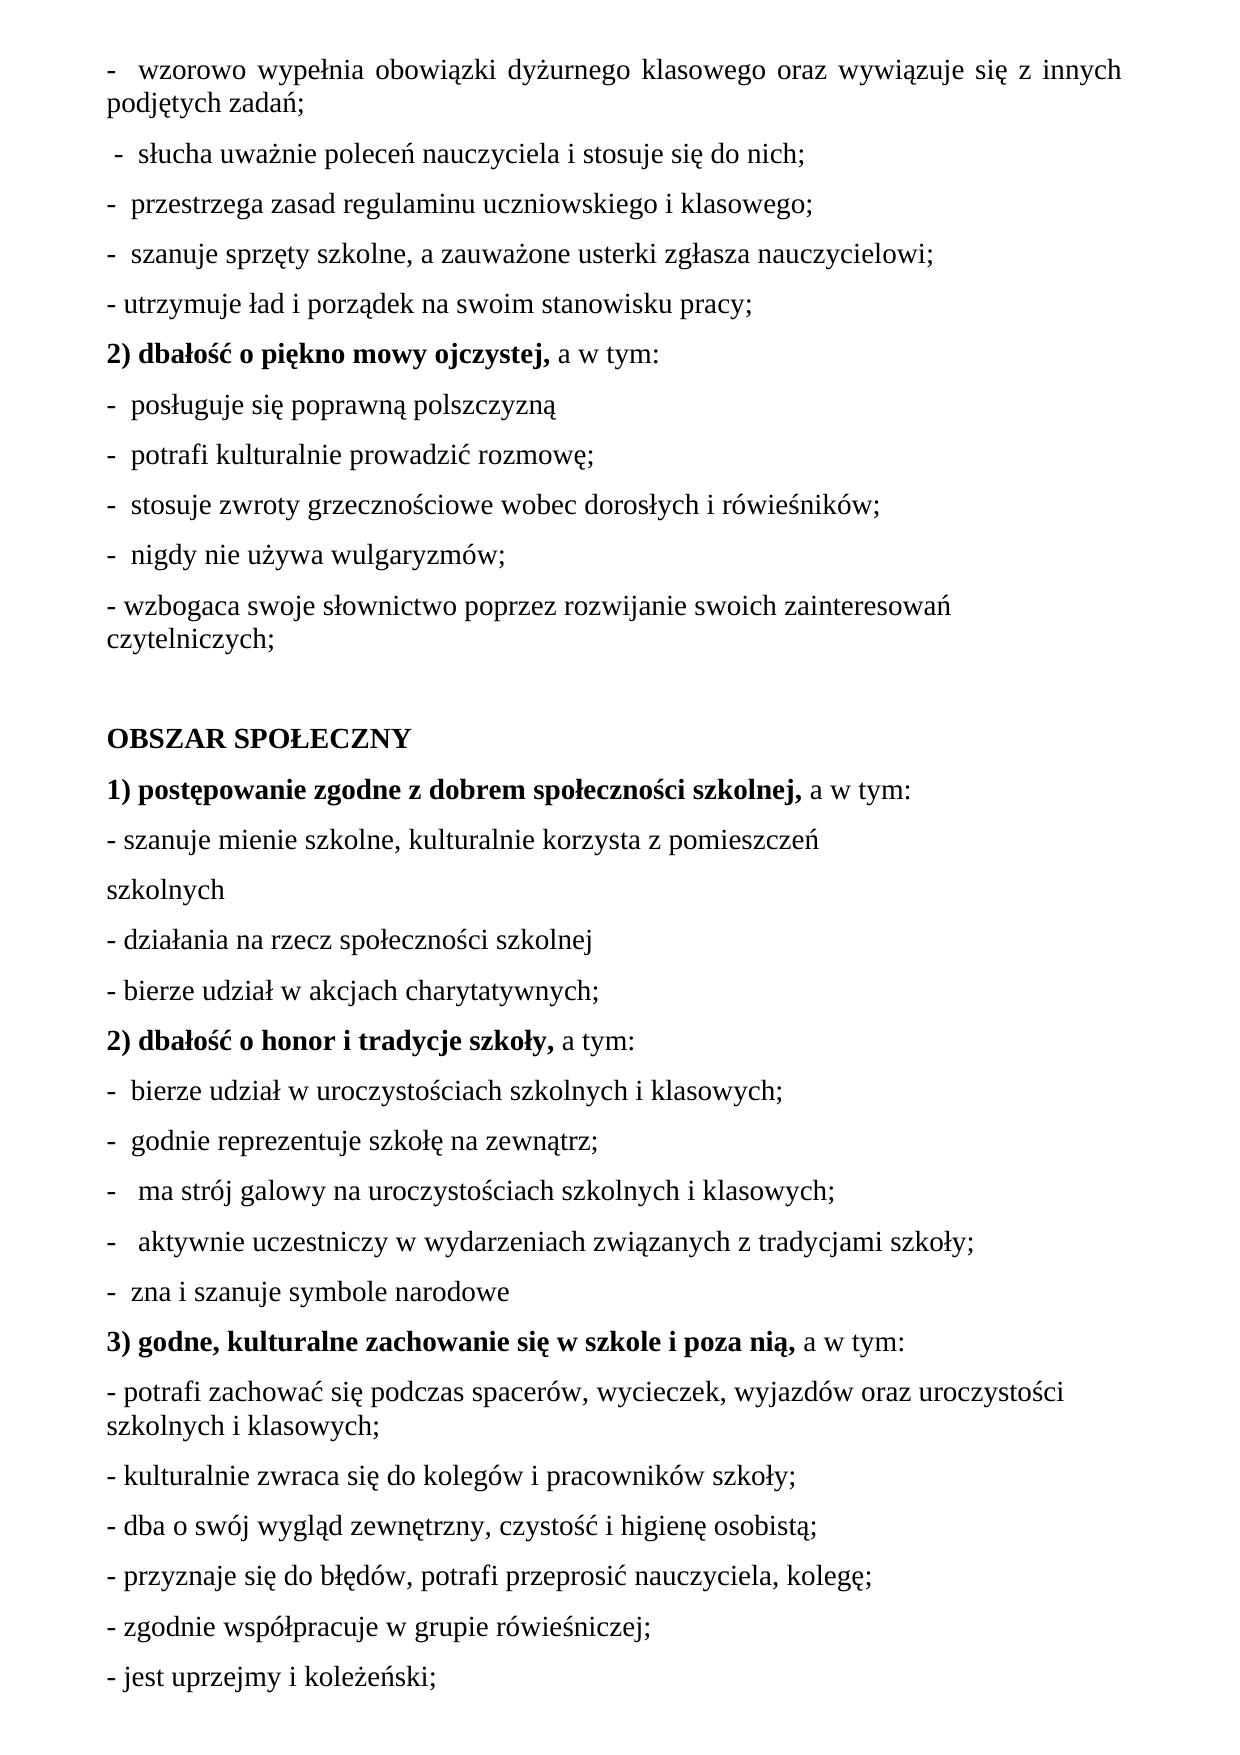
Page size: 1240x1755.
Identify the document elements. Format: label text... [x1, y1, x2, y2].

text - kulturalnie zwraca się do kolegów i pracowników szkoły; [106, 1458, 1123, 1492]
text - aktywnie uczestniczy w wydarzeniach związanych z tradycjami szkoły; [106, 1224, 1123, 1257]
text - bierze udział w uroczystościach szkolnych i klasowych; [106, 1073, 1123, 1107]
text - wzbogaca swoje słownictwo poprzez rozwijanie swoich zainteresowań czytelniczych; [106, 588, 1123, 655]
text - posługuje się poprawną polszczyzną [106, 387, 1123, 420]
text szkolnych [106, 872, 1123, 906]
text - ma strój galowy na uroczystościach szkolnych i klasowych; [106, 1173, 1123, 1207]
text 2) dbałość o honor i tradycje szkoły, a tym: [106, 1023, 1123, 1056]
text - stosuje zwroty grzecznościowe wobec dorosłych i rówieśników; [106, 487, 1123, 521]
text - potrafi zachować się podczas spacerów, wycieczek, wyjazdów oraz uroczystości szkolnych i klasowych; [106, 1374, 1123, 1441]
text - wzorowo wypełnia obowiązki dyżurnego klasowego oraz wywiązuje się z innych podjętych zadań; [106, 52, 1123, 119]
text - jest uprzejmy i koleżeński; [106, 1659, 1123, 1692]
text - zgodnie współpracuje w grupie rówieśniczej; [106, 1609, 1123, 1642]
text - przestrzega zasad regulaminu uczniowskiego i klasowego; [106, 186, 1123, 219]
text - godnie reprezentuje szkołę na zewnątrz; [106, 1123, 1123, 1157]
text - słucha uważnie poleceń nauczyciela i stosuje się do nich; [106, 136, 1123, 169]
text 1) postępowanie zgodne z dobrem społeczności szkolnej, a w tym: [106, 772, 1123, 805]
text - bierze udział w akcjach charytatywnych; [106, 973, 1123, 1006]
text - szanuje sprzęty szkolne, a zauważone usterki zgłasza nauczycielowi; [106, 236, 1123, 270]
text - utrzymuje ład i porządek na swoim stanowisku pracy; [106, 286, 1123, 320]
text - szanuje mienie szkolne, kulturalnie korzysta z pomieszczeń [106, 822, 1123, 856]
text - zna i szanuje symbole narodowe [106, 1274, 1123, 1307]
text - dba o swój wygląd zewnętrzny, czystość i higienę osobistą; [106, 1508, 1123, 1542]
text OBSZAR SPOŁECZNY [106, 722, 1123, 755]
text - nigdy nie używa wulgaryzmów; [106, 537, 1123, 571]
text - potrafi kulturalnie prowadzić rozmowę; [106, 437, 1123, 471]
text 2) dbałość o piękno mowy ojczystej, a w tym: [106, 337, 1123, 370]
text - działania na rzecz społeczności szkolnej [106, 922, 1123, 956]
text 3) godne, kulturalne zachowanie się w szkole i poza nią, a w tym: [106, 1324, 1123, 1358]
text - przyznaje się do błędów, potrafi przeprosić nauczyciela, kolegę; [106, 1558, 1123, 1592]
